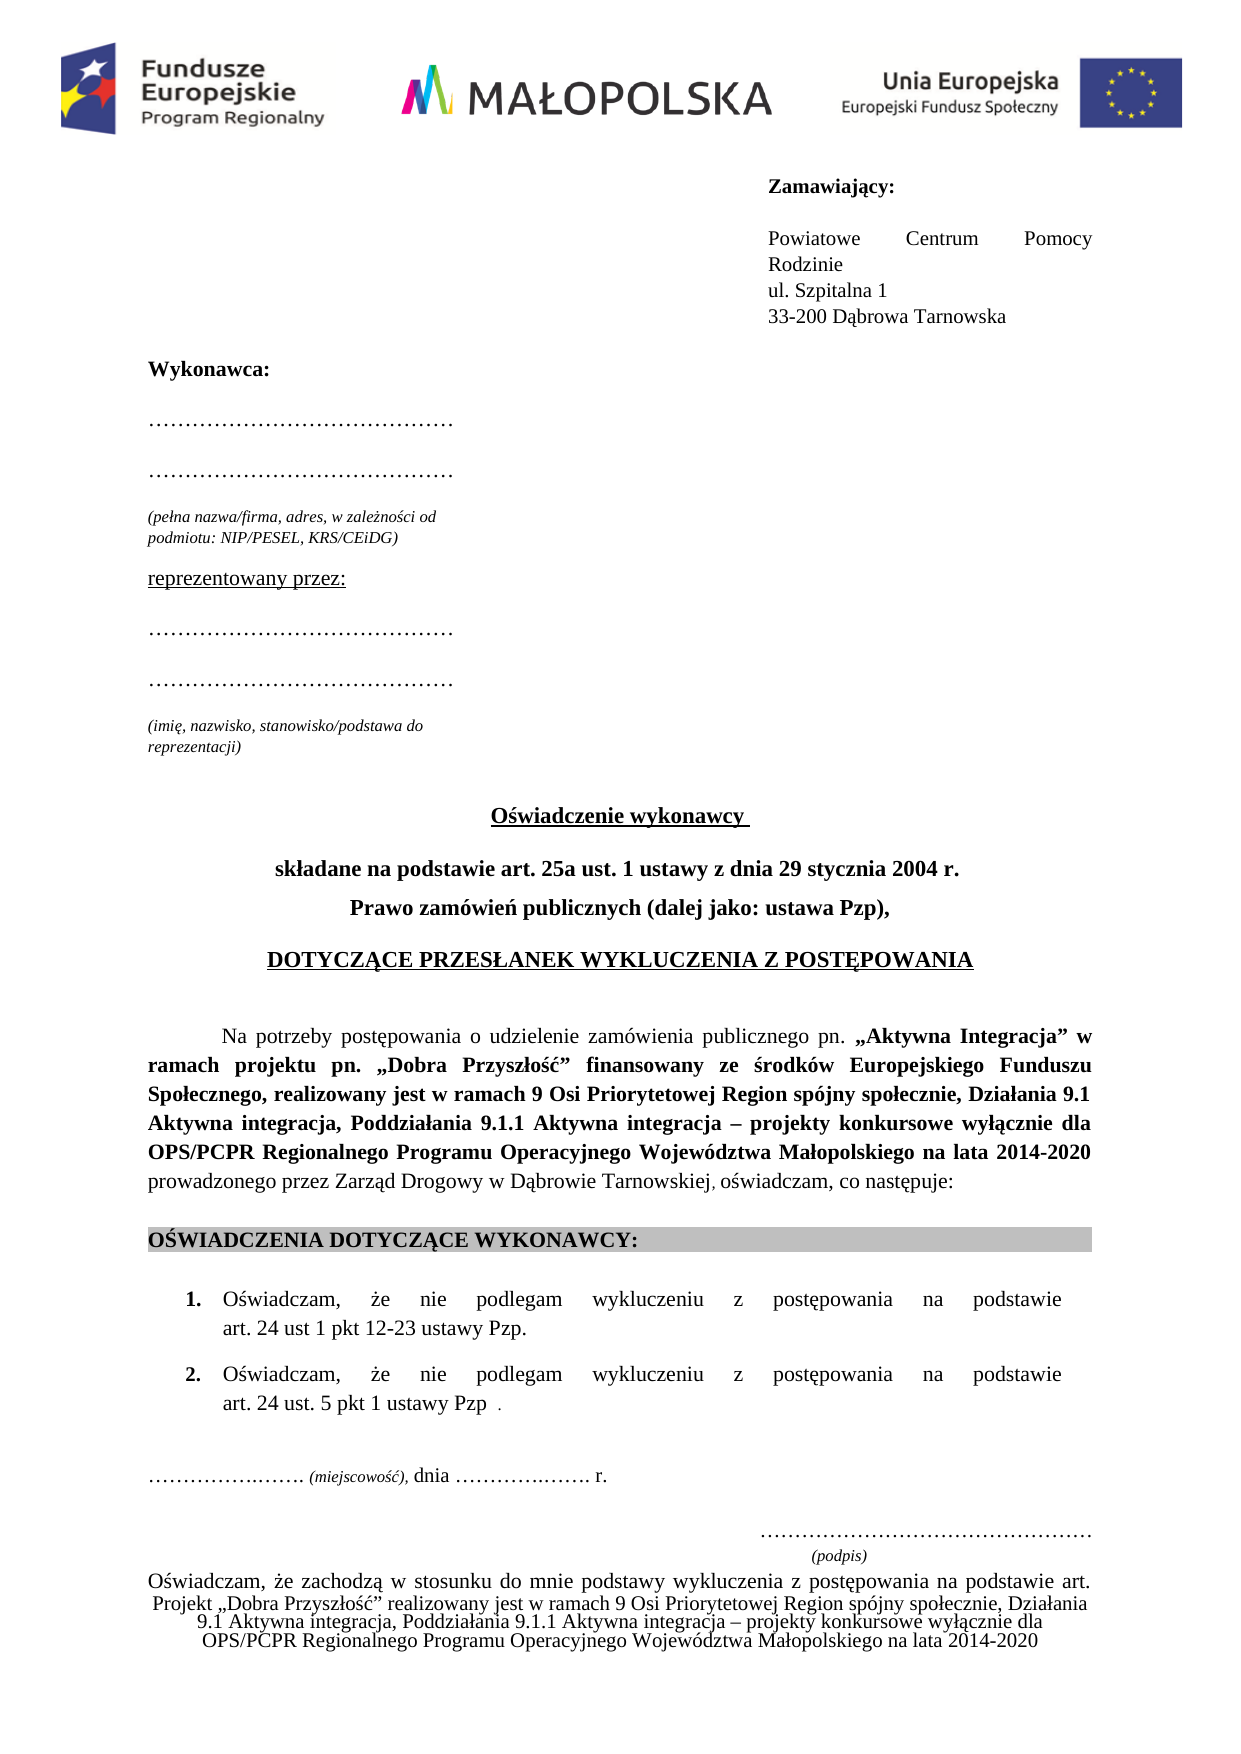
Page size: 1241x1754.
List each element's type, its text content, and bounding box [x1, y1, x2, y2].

list Oświadczam, że nie podlegam wykluczeniu z postępowania na podstawie art. 24 ust. 5 pkt 1 ustawy Pzp . [185, 1361, 1092, 1415]
picture [370, 41, 803, 138]
text ………………………………………… [148, 1518, 1092, 1542]
text Na potrzeby postępowania o udzielenie zamówienia publicznego pn. „Aktywna Integracja” w ramach projektu pn. „Dobra Przyszłość” finansowany ze środków Europejskiego Funduszu Społecznego, realizowany jest w ramach 9 Osi Priorytetowej Region spójny społecznie, Działania 9.1 Aktywna integracja, Poddziałania 9.1.1 Aktywna integracja – projekty konkursowe wyłącznie dla OPS/PCPR Regionalnego Programu Operacyjnego Województwa Małopolskiego na lata 2014-2020 prowadzonego przez Zarząd Drogowy w Dąbrowie Tarnowskiej, oświadczam, co następuje: [148, 1023, 1092, 1193]
text ………………………………………………………………………… [148, 615, 472, 691]
text Oświadczenie wykonawcy [148, 803, 1092, 829]
text ul. Szpitalna 1 [768, 278, 1092, 302]
text Zamawiający: [694, 174, 1092, 198]
list Oświadczam, że nie podlegam wykluczeniu z postępowania na podstawie art. 24 ust 1 pkt 12-23 ustawy Pzp. [185, 1286, 1092, 1341]
text Prawo zamówień publicznych (dalej jako: ustawa Pzp), [148, 894, 1092, 920]
text Powiatowe Centrum Pomocy Rodzinie [768, 226, 1092, 276]
text (pełna nazwa/firma, adres, w zależności od podmiotu: NIP/PESEL, KRS/CEiDG) [148, 507, 472, 547]
text 33-200 Dąbrowa Tarnowska [768, 304, 1092, 328]
picture [829, 42, 1183, 136]
text OŚWIADCZENIA DOTYCZĄCE WYKONAWCY: [148, 1227, 1092, 1252]
text składane na podstawie art. 25a ust. 1 ustawy z dnia 29 stycznia 2004 r. [148, 854, 1092, 881]
text ………………………………………………………………………… [148, 406, 472, 482]
picture [61, 42, 336, 136]
text Wykonawca: [148, 356, 1092, 381]
text (podpis) [738, 1546, 1092, 1565]
text reprezentowany przez: [148, 565, 1092, 590]
text DOTYCZĄCE PRZESŁANEK WYKLUCZENIA Z POSTĘPOWANIA [148, 946, 1092, 972]
text (imię, nazwisko, stanowisko/podstawa do reprezentacji) [148, 716, 472, 756]
text Oświadczam, że zachodzą w stosunku do mnie podstawy wykluczenia z postępowania na podstawie art. [148, 1568, 1092, 1593]
text …………….……. (miejscowość), dnia ………….……. r. [148, 1463, 1092, 1487]
